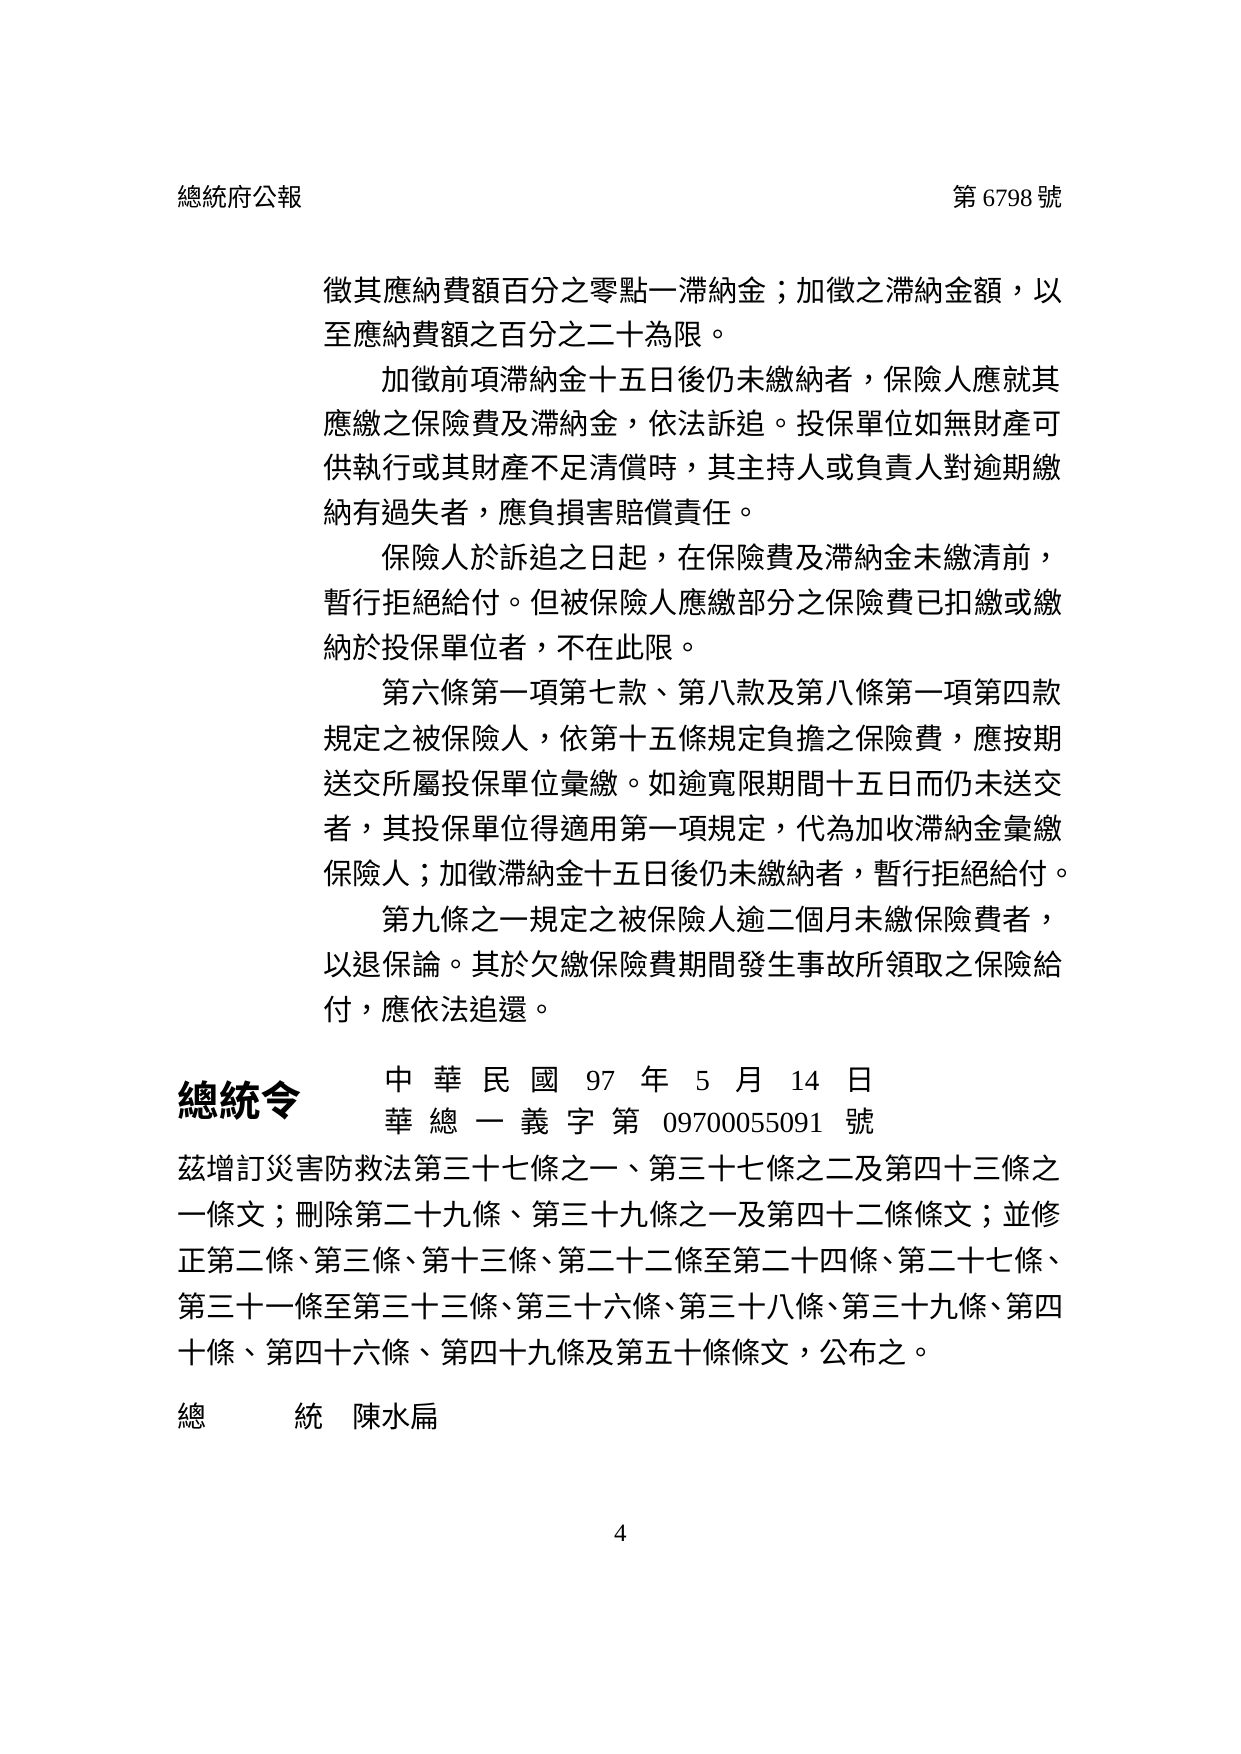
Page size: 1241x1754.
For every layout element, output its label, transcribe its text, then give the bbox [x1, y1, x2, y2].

text 徵其應納費額百分之零點一滯納金；加徵之滯納金額，以至應納費額之百分之二十為限。 [177, 266, 1063, 354]
table_header 總統令 [174, 1054, 381, 1143]
text 總 統 陳水扁 [177, 1397, 1063, 1435]
text 茲增訂災害防救法第三十七條之一、第三十七條之二及第四十三條之一條文；刪除第二十九條、第三十九條之一及第四十二條條文；並修正第二條、第三條、第十三條、第二十二條至第二十四條、第二十七條、第三十一條至第三十三條、第三十六條、第三十八條、第三十九條、第四十條、第四十六條、第四十九條及第五十條條文，公布之。 [177, 1143, 1063, 1372]
text 加徵前項滯納金十五日後仍未繳納者，保險人應就其應繳之保險費及滯納金，依法訴追。投保單位如無財產可供執行或其財產不足清償時，其主持人或負責人對逾期繳納有過失者，應負損害賠償責任。 [323, 354, 1063, 532]
text 保險人於訴追之日起，在保險費及滯納金未繳清前，暫行拒絕給付。但被保險人應繳部分之保險費已扣繳或繳納於投保單位者，不在此限。 [323, 532, 1063, 668]
text 第九條之一規定之被保險人逾二個月未繳保險費者，以退保論。其於欠繳保險費期間發生事故所領取之保險給付，應依法追還。 [323, 894, 1063, 1029]
text 第六條第一項第七款、第八款及第八條第一項第四款規定之被保險人，依第十五條規定負擔之保險費，應按期送交所屬投保單位彙繳。如逾寬限期間十五日而仍未送交者，其投保單位得適用第一項規定，代為加收滯納金彙繳保險人；加徵滯納金十五日後仍未繳納者，暫行拒絕給付。 [323, 668, 1063, 894]
table_header 中華民國97年5月14日 華總一義字第09700055091號 [381, 1054, 877, 1143]
